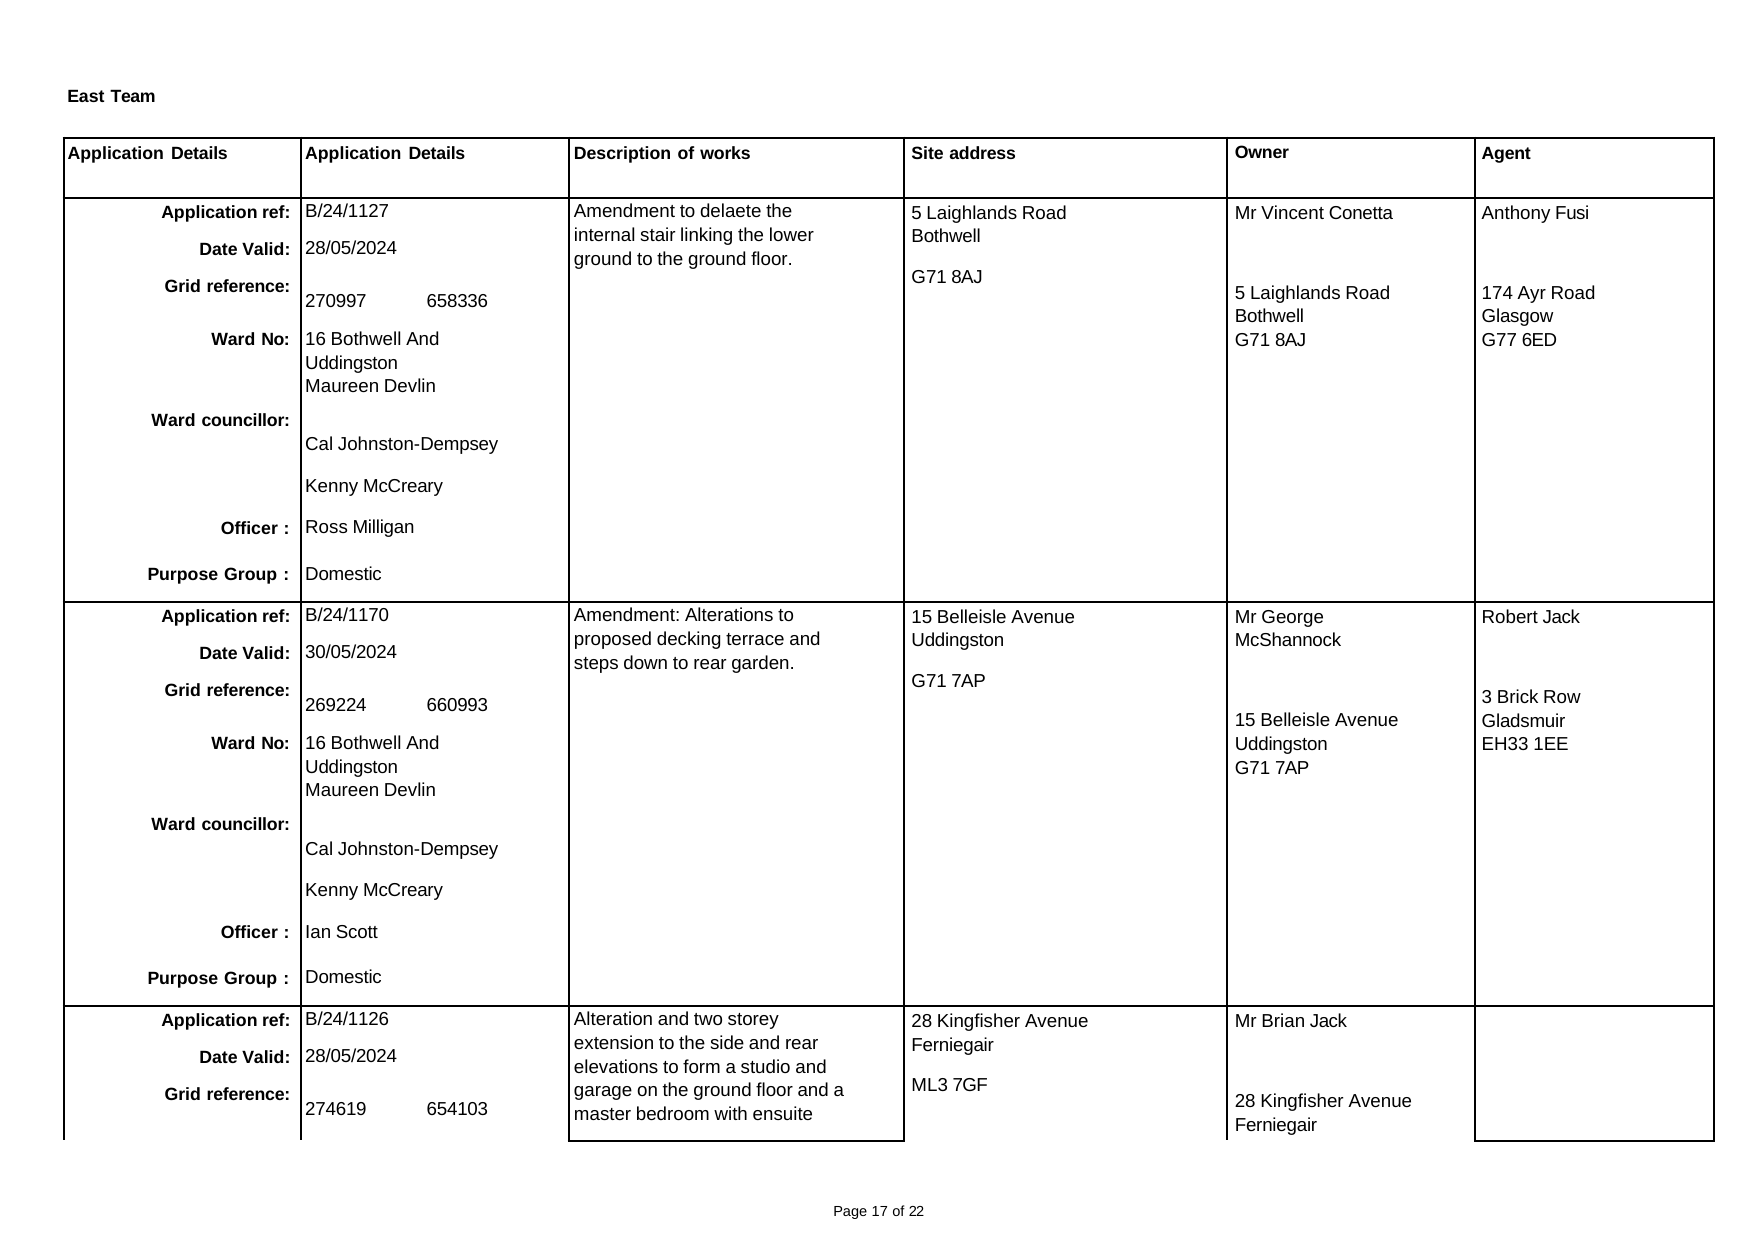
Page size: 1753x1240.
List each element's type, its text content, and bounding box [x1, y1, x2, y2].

table_cell Mr Brian Jack 28 Kingfisher Avenue Ferniegair [1228, 1007, 1474, 1140]
table_cell [1228, 555, 1474, 601]
table_cell [570, 555, 903, 601]
table_header Application Details [302, 139, 568, 197]
table_cell B/24/1127 28/05/2024 270997 658336 16 Bothwell And Uddingston Maureen Devlin [302, 199, 568, 430]
table_cell Cal Johnston-Dempsey [302, 834, 568, 876]
table_cell [570, 876, 903, 917]
table_cell [65, 876, 300, 917]
table_header Description of works [570, 139, 903, 197]
table_cell [65, 472, 300, 513]
table_cell Application ref: Date Valid: Grid reference: Ward No: Ward councillor: [65, 603, 300, 834]
table_cell Officer : [65, 917, 300, 959]
table_header Owner [1228, 139, 1474, 197]
table_header Application Details [65, 139, 300, 197]
table_cell [1476, 959, 1713, 1005]
table_cell [1228, 917, 1474, 959]
table_cell [570, 917, 903, 959]
table_cell Ross Milligan [302, 513, 568, 555]
table_cell Cal Johnston-Dempsey [302, 430, 568, 472]
table_cell B/24/1126 28/05/2024 274619 654103 [302, 1007, 568, 1140]
table_cell Amendment: Alterations to proposed decking terrace and steps down to rear garden. [570, 603, 903, 834]
table_cell Amendment to delaete the internal stair linking the lower ground to the ground floor. [570, 199, 903, 430]
table_cell Purpose Group : [65, 555, 300, 601]
table_cell [65, 834, 300, 876]
table_cell B/24/1170 30/05/2024 269224 660993 16 Bothwell And Uddingston Maureen Devlin [302, 603, 568, 834]
table_cell [905, 513, 1226, 555]
table_cell Application ref: Date Valid: Grid reference: [65, 1007, 300, 1140]
table_cell 28 Kingfisher Avenue Ferniegair ML3 7GF [905, 1007, 1226, 1140]
table_cell [905, 917, 1226, 959]
table_cell [1228, 513, 1474, 555]
table_cell [1476, 513, 1713, 555]
table_header Agent [1476, 139, 1713, 197]
table_cell Mr Vincent Conetta 5 Laighlands Road Bothwell G71 8AJ [1228, 199, 1474, 430]
table_cell [1476, 917, 1713, 959]
table_cell [905, 430, 1226, 472]
table_cell [570, 472, 903, 513]
table_cell [570, 513, 903, 555]
table_cell [570, 959, 903, 1005]
table_cell 5 Laighlands Road Bothwell G71 8AJ [905, 199, 1226, 430]
table_cell Ian Scott [302, 917, 568, 959]
table_cell Officer : [65, 513, 300, 555]
table_cell Kenny McCreary [302, 876, 568, 917]
table_cell [1476, 430, 1713, 472]
table_cell [1228, 472, 1474, 513]
table_cell [905, 959, 1226, 1005]
table_cell [905, 472, 1226, 513]
table_cell [1228, 834, 1474, 876]
table_cell [1228, 430, 1474, 472]
table_cell Robert Jack 3 Brick Row Gladsmuir EH33 1EE [1476, 603, 1713, 834]
table_cell [570, 834, 903, 876]
table_cell [1476, 472, 1713, 513]
table_cell [905, 876, 1226, 917]
table_cell Application ref: Date Valid: Grid reference: Ward No: Ward councillor: [65, 199, 300, 430]
table_cell Domestic [302, 959, 568, 1005]
table_cell Alteration and two storey extension to the side and rear elevations to form a studio and garage on the ground floor and a master bedroom with ensuite [570, 1007, 903, 1140]
table_cell Mr George McShannock 15 Belleisle Avenue Uddingston G71 7AP [1228, 603, 1474, 834]
table_cell [1476, 555, 1713, 601]
table_cell [1476, 1007, 1713, 1140]
table_cell Kenny McCreary [302, 472, 568, 513]
table_cell Anthony Fusi 174 Ayr Road Glasgow G77 6ED [1476, 199, 1713, 430]
table_cell [65, 430, 300, 472]
table_cell [1228, 876, 1474, 917]
table_cell [1476, 834, 1713, 876]
table_cell [905, 834, 1226, 876]
table_cell [905, 555, 1226, 601]
table_cell [1476, 876, 1713, 917]
table_cell [570, 430, 903, 472]
table_header Site address [905, 139, 1226, 197]
table_cell Purpose Group : [65, 959, 300, 1005]
table_cell 15 Belleisle Avenue Uddingston G71 7AP [905, 603, 1226, 834]
table_cell [1228, 959, 1474, 1005]
table_cell Domestic [302, 555, 568, 601]
